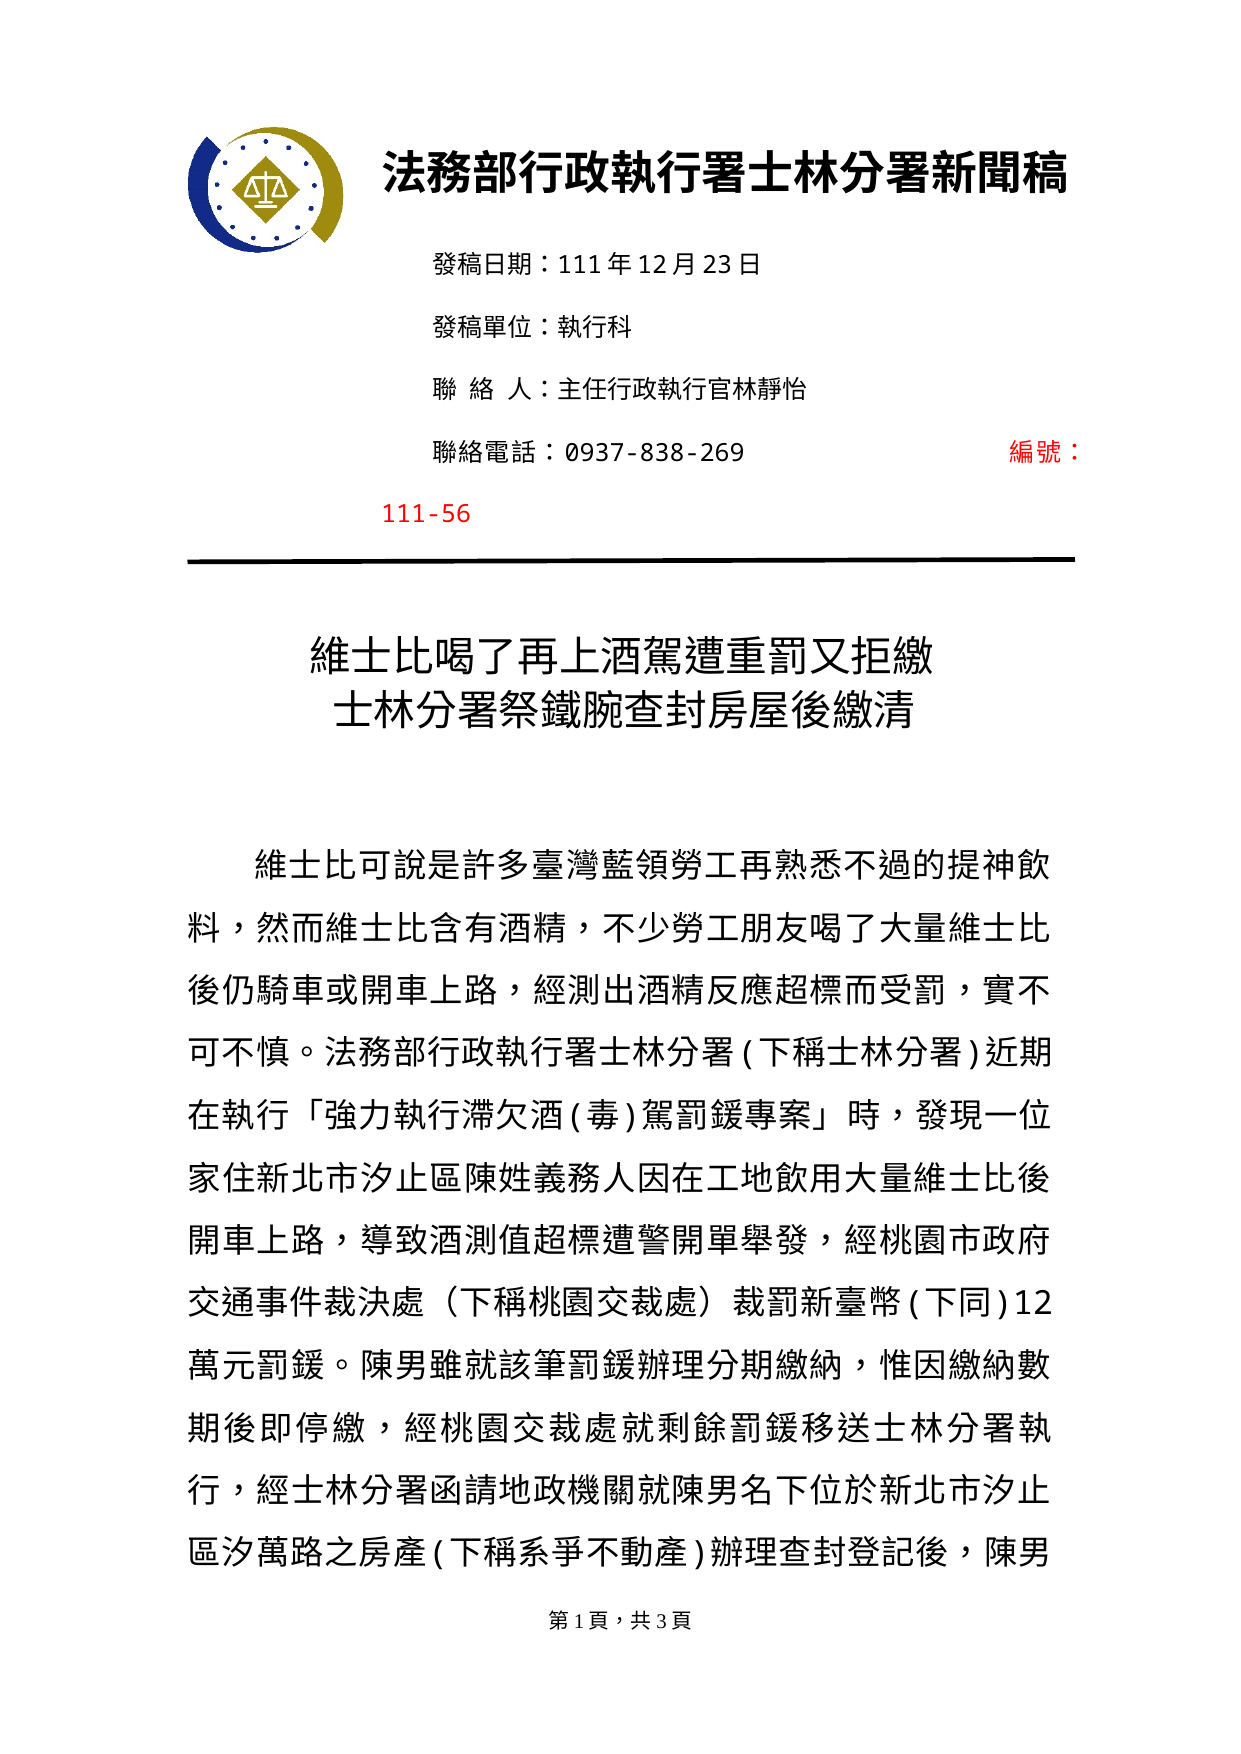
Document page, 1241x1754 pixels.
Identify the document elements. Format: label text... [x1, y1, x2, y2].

text 維士比喝了再上酒駕遭重罰又拒繳 [125, 623, 1138, 683]
text 士林分署祭鐵腕查封房屋後繳清 [125, 683, 1096, 736]
text 維士比可說是許多臺灣藍領勞工再熟悉不過的提神飲料，然而維士比含有酒精，不少勞工朋友喝了大量維士比後仍騎車或開車上路，經測出酒精反應超標而受罰，實不可不慎。法務部行政執行署士林分署(下稱士林分署)近期在執行「強力執行滯欠酒(毒)駕罰鍰專案」時，發現一位家住新北市汐止區陳姓義務人因在工地飲用大量維士比後開車上路，導致酒測值超標遭警開單舉發，經桃園市政府交通事件裁決處（下稱桃園交裁處）裁罰新臺幣(下同)12萬元罰鍰。陳男雖就該筆罰鍰辦理分期繳納，惟因繳納數期後即停繳，經桃園交裁處就剩餘罰鍰移送士林分署執行，經士林分署函請地政機關就陳男名下位於新北市汐止區汐萬路之房產(下稱系爭不動產)辦理查封登記後，陳男 [187, 821, 1053, 1571]
table_header 法務部行政執行署士林分署新聞稿 發稿日期：111年12月23日 發稿單位：執行科 聯 絡 人：主任行政執行官林靜怡 聯絡電話：0937-838-269 編號：111-56 [378, 96, 1090, 534]
table_header [178, 96, 378, 534]
